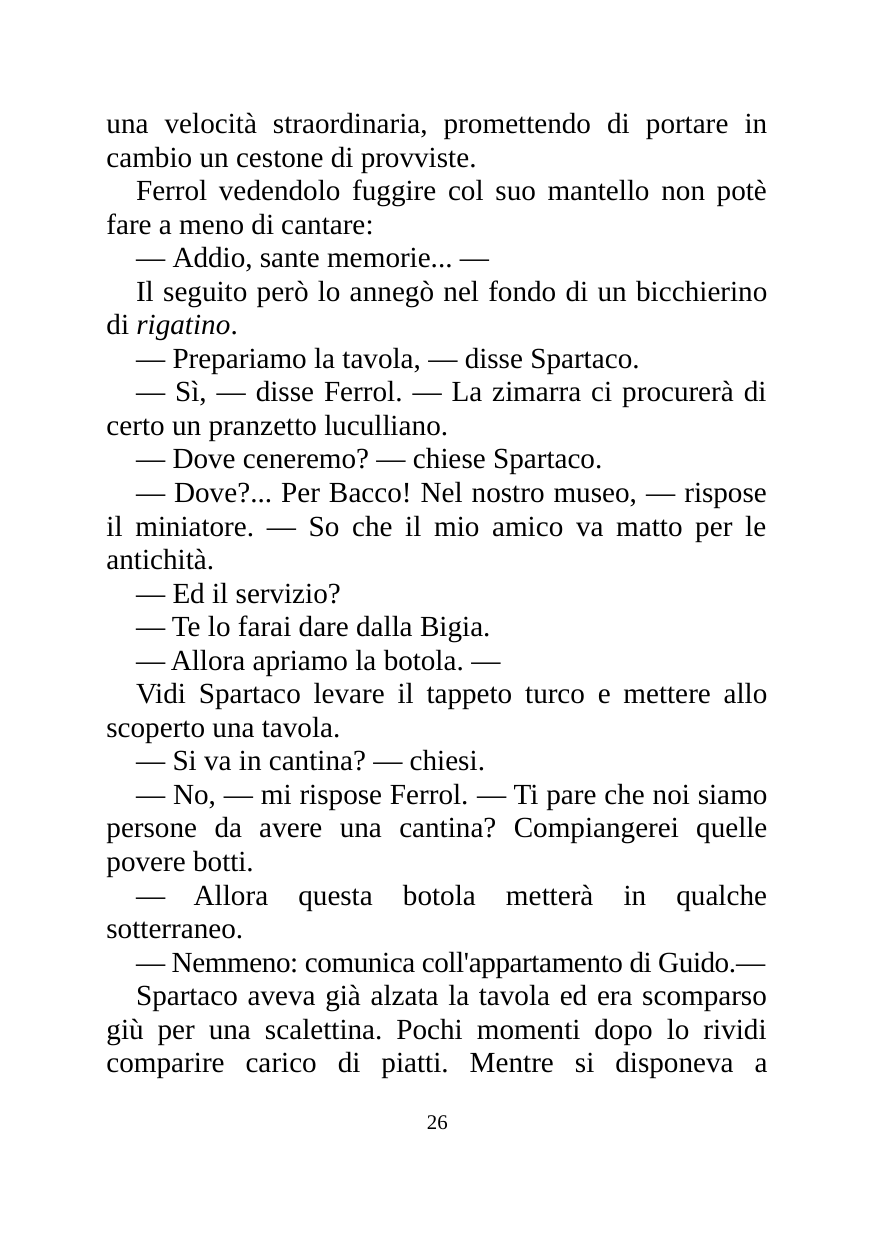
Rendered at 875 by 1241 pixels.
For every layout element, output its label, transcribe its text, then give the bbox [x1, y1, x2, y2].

text — Addio, sante memorie... — [106, 240, 768, 274]
text — Prepariamo la tavola, — disse Spartaco. [106, 341, 768, 374]
text Spartaco aveva già alzata la tavola ed era scomparso giù per una scalettina. Pochi momenti dopo lo rividi comparire carico di piatti. Mentre si disponeva a [106, 978, 768, 1079]
text Vidi Spartaco levare il tappeto turco e mettere allo scoperto una tavola. [106, 676, 768, 743]
text — Ed il servizio? [106, 576, 768, 609]
text — Nemmeno: comunica coll'appartamento di Guido.— [106, 945, 768, 978]
text una velocità straordinaria, promettendo di portare in cambio un cestone di provviste. [106, 106, 768, 173]
text — Si va in cantina? — chiesi. [106, 743, 768, 777]
text — Dove ceneremo? — chiese Spartaco. [106, 442, 768, 475]
text — Dove?... Per Bacco! Nel nostro museo, — rispose il miniatore. — So che il mio amico va matto per le antichità. [106, 475, 768, 576]
text — Allora questa botola metterà in qualche sotterraneo. [106, 878, 768, 945]
text — Sì, — disse Ferrol. — La zimarra ci procurerà di certo un pranzetto luculliano. [106, 374, 768, 442]
text Ferrol vedendolo fuggire col suo mantello non potè fare a meno di cantare: [106, 173, 768, 240]
text — Allora apriamo la botola. — [106, 643, 768, 676]
text — No, — mi rispose Ferrol. — Ti pare che noi siamo persone da avere una cantina? Compiangerei quelle povere botti. [106, 777, 768, 878]
text — Te lo farai dare dalla Bigia. [106, 609, 768, 643]
text Il seguito però lo annegò nel fondo di un bicchierino di rigatino. [106, 274, 768, 341]
